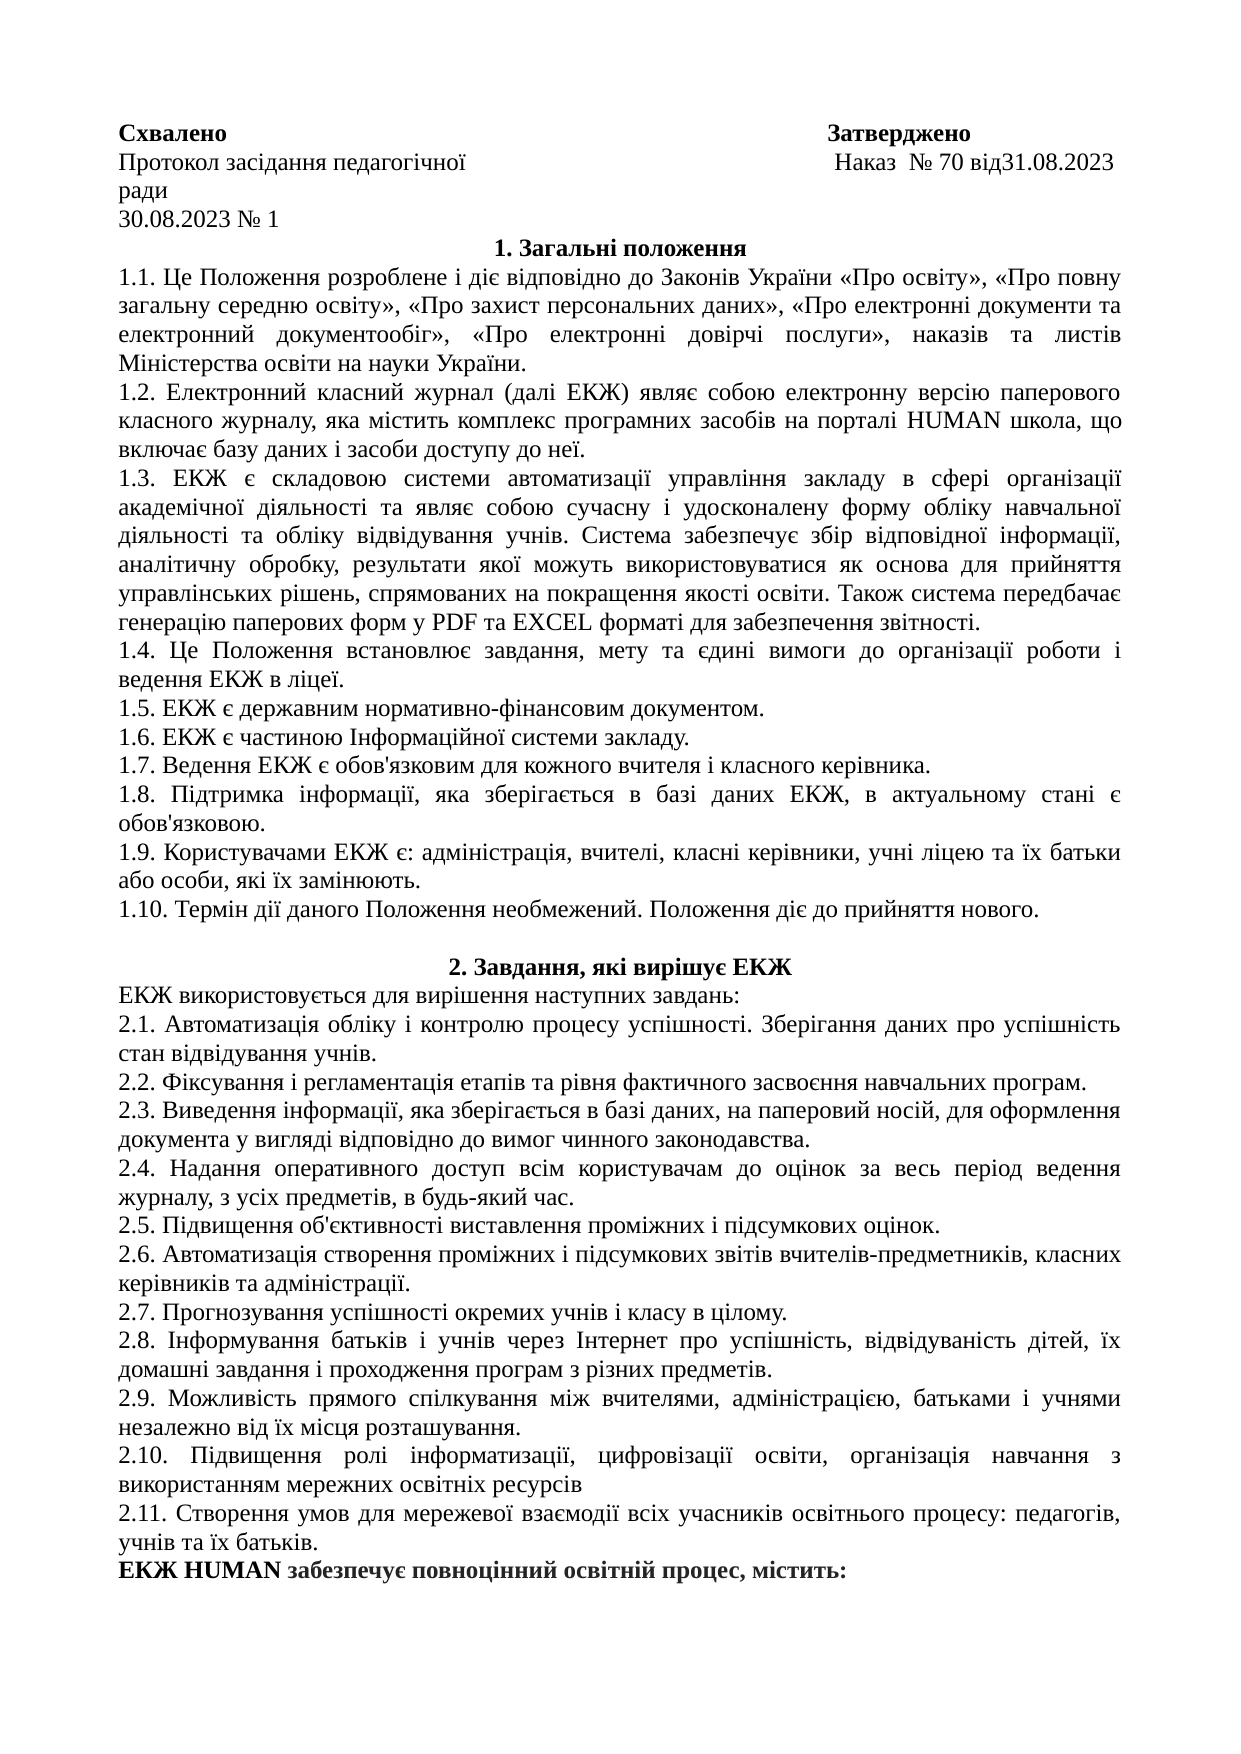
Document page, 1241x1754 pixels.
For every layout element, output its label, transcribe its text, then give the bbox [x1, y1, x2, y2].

text 2.1. Автоматизація обліку і контролю процесу успішності. Зберігання даних про успішність стан відвідування учнів. [118, 1009, 1122, 1067]
text 30.08.2023 № 1 [118, 204, 1122, 233]
text 2. Завдання, які вирішує ЕКЖ [118, 952, 1122, 981]
text 1.8. Підтримка інформації, яка зберігається в базі даних ЕКЖ, в актуальному стані є обов'язковою. [118, 779, 1122, 837]
text Схвалено Затверджено [118, 118, 1122, 147]
text 1.5. ЕКЖ є державним нормативно-фінансовим документом. [118, 693, 1122, 722]
text 2.11. Створення умов для мережевої взаємодії всіх учасників освітнього процесу: педагогів, учнів та їх батьків. [118, 1498, 1122, 1556]
text 1.3. ЕКЖ є складовою системи автоматизації управління закладу в сфері організації академічної діяльності та являє собою сучасну і удосконалену форму обліку навчальної діяльності та обліку відвідування учнів. Система забезпечує збір відповідної інформації, аналітичну обробку, результати якої можуть використовуватися як основа для прийняття управлінських рішень, спрямованих на покращення якості освіти. Також система передбачає генерацію паперових форм у PDF та EXCEL форматі для забезпечення звітності. [118, 463, 1122, 636]
text 1.9. Користувачами ЕКЖ є: адміністрація, вчителі, класні керівники, учні ліцею та їх батьки або особи, які їх замінюють. [118, 837, 1122, 894]
text 1.7. Ведення ЕКЖ є обов'язковим для кожного вчителя і класного керівника. [118, 751, 1122, 779]
text 2.9. Можливість прямого спілкування між вчителями, адміністрацією, батьками і учнями незалежно від їх місця розташування. [118, 1383, 1122, 1441]
text 1.6. ЕКЖ є частиною Інформаційної системи закладу. [118, 722, 1122, 751]
text 2.5. Підвищення об'єктивності виставлення проміжних і підсумкових оцінок. [118, 1211, 1122, 1239]
text ради [118, 176, 1122, 204]
text 1.4. Це Положення встановлює завдання, мету та єдині вимоги до організації роботи і ведення ЕКЖ в ліцеї. [118, 636, 1122, 693]
text ЕКЖ HUMAN забезпечує повноцінний освітній процес, містить: [118, 1556, 1122, 1584]
text 2.4. Надання оперативного доступ всім користувачам до оцінок за весь період ведення журналу, з усіх предметів, в будь-який час. [118, 1153, 1122, 1211]
text 2.8. Інформування батьків і учнів через Інтернет про успішність, відвідуваність дітей, їх домашні завдання і проходження програм з різних предметів. [118, 1326, 1122, 1383]
text 2.6. Автоматизація створення проміжних і підсумкових звітів вчителів-предметників, класних керівників та адміністрації. [118, 1239, 1122, 1297]
text 2.2. Фіксування і регламентація етапів та рівня фактичного засвоєння навчальних програм. [118, 1067, 1122, 1096]
text 1.2. Електронний класний журнал (далі ЕКЖ) являє собою електронну версію паперового класного журналу, яка містить комплекс програмних засобів на порталі HUMAN школа, що включає базу даних і засоби доступу до неї. [118, 377, 1122, 463]
text 2.10. Підвищення ролі інформатизації, цифровізації освіти, організація навчання з використанням мережних освітніх ресурсів [118, 1441, 1122, 1498]
text 2.7. Прогнозування успішності окремих учнів і класу в цілому. [118, 1297, 1122, 1326]
text 1. Загальні положення [118, 233, 1122, 262]
text 1.10. Термін дії даного Положення необмежений. Положення діє до прийняття нового. [118, 894, 1122, 923]
text ЕКЖ використовується для вирішення наступних завдань: [118, 981, 1122, 1009]
text 2.3. Виведення інформації, яка зберігається в базі даних, на паперовий носій, для оформлення документа у вигляді відповідно до вимог чинного законодавства. [118, 1096, 1122, 1153]
text Протокол засідання педагогічної Наказ № 70 від31.08.2023 [118, 147, 1122, 176]
text 1.1. Це Положення розроблене і діє відповідно до Законів України «Про освіту», «Про повну загальну середню освіту», «Про захист персональних даних», «Про електронні документи та електронний документообіг», «Про електронні довірчі послуги», наказів та листів Міністерства освіти на науки України. [118, 262, 1122, 377]
